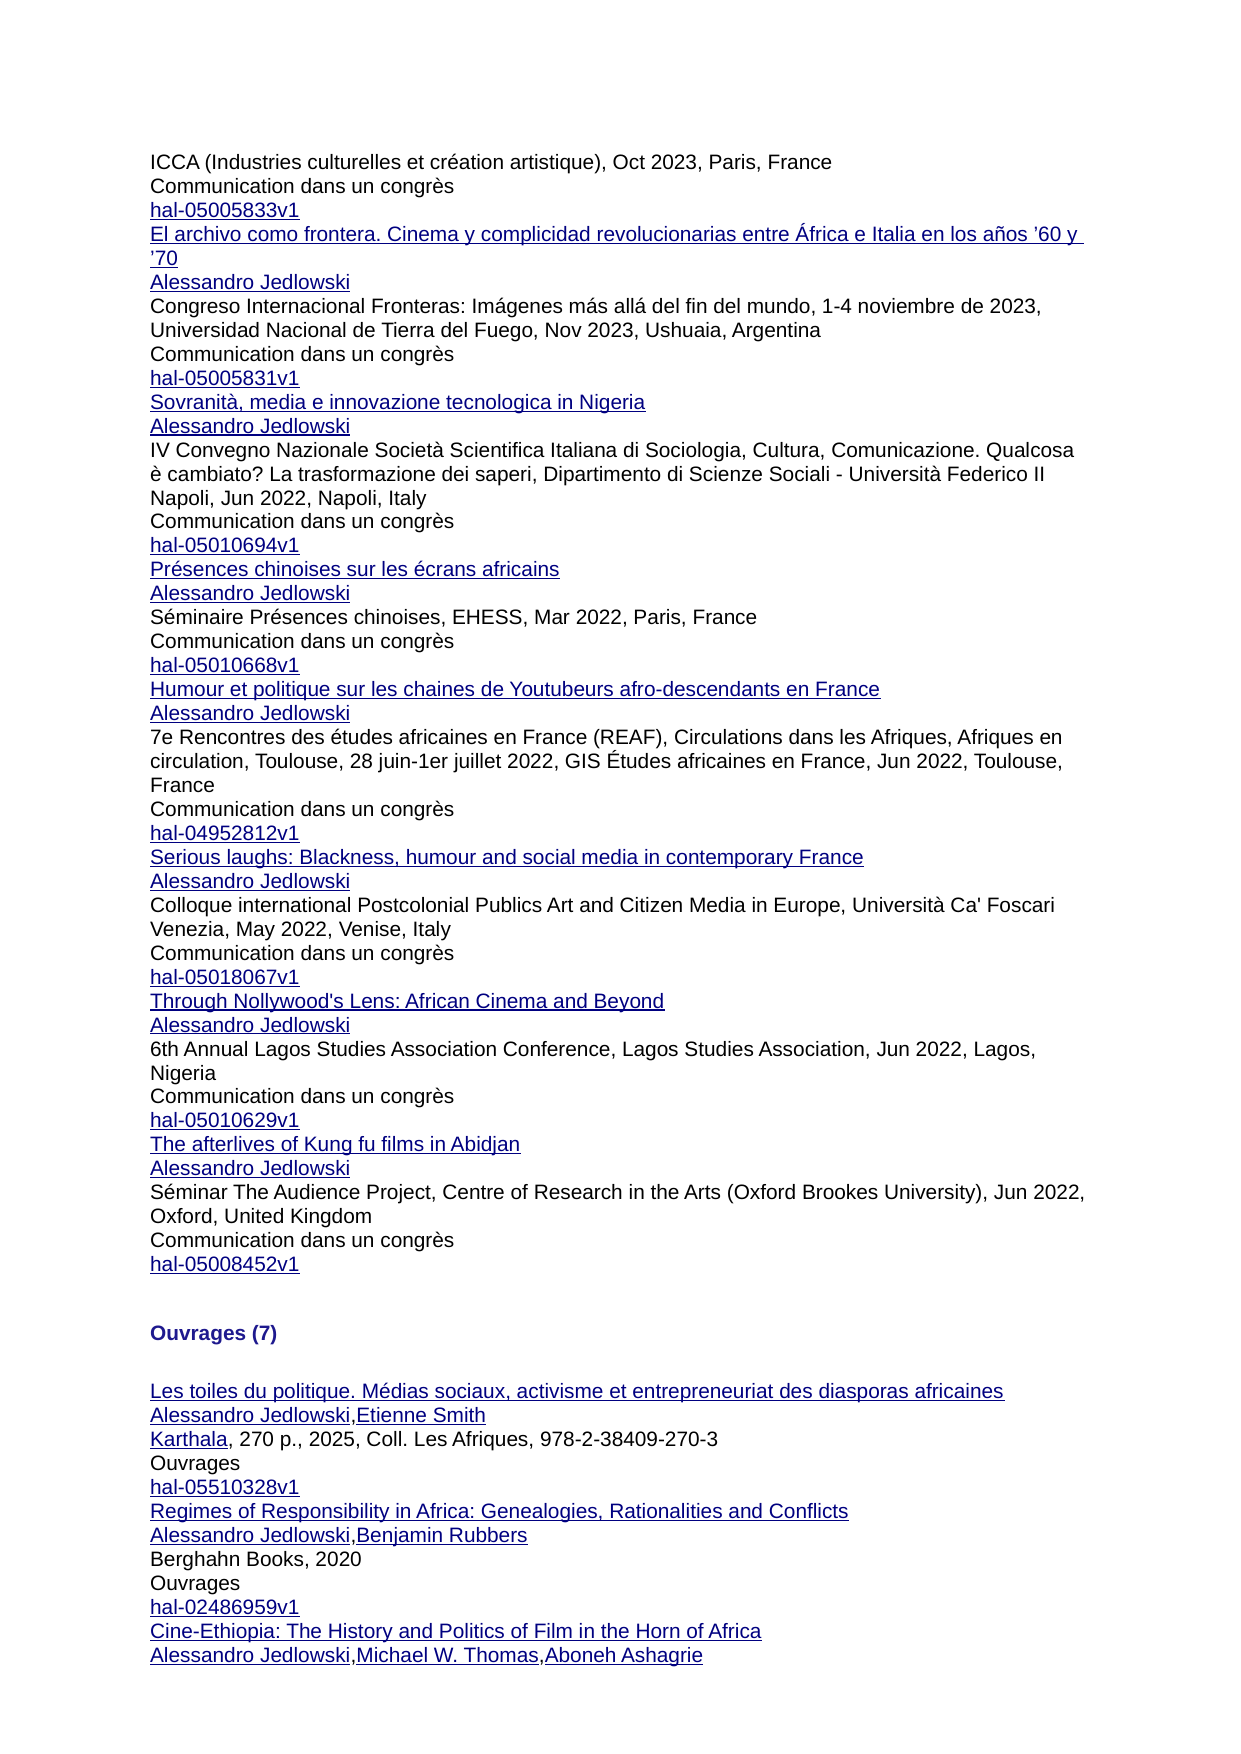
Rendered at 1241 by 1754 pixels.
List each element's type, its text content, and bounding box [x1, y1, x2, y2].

table_cell Présences chinoises sur les écrans africains Alessandro Jedlowski Séminaire Présences chinoises, EHESS, Mar 2022, Paris, France Communication dans un congrès hal-05010668v1 [150, 557, 1090, 677]
table_cell El archivo como frontera. Cinema y complicidad revolucionarias entre África e Italia en los años ’60 y ’70 Alessandro Jedlowski Congreso Internacional Fronteras: Imágenes más allá del fin del mundo, 1-4 noviembre de 2023, Universidad Nacional de Tierra del Fuego, Nov 2023, Ushuaia, Argentina Communication dans un congrès hal-05005831v1 [150, 222, 1090, 389]
table_cell Serious laughs: Blackness, humour and social media in contemporary France Alessandro Jedlowski Colloque international Postcolonial Publics Art and Citizen Media in Europe, Università Ca' Foscari Venezia, May 2022, Venise, Italy Communication dans un congrès hal-05018067v1 [150, 845, 1090, 988]
table_cell Cine-Ethiopia: The History and Politics of Film in the Horn of Africa Alessandro Jedlowski,Michael W. Thomas,Aboneh Ashagrie [150, 1619, 1090, 1667]
table_cell Regimes of Responsibility in Africa: Genealogies, Rationalities and Conflicts Alessandro Jedlowski,Benjamin Rubbers Berghahn Books, 2020 Ouvrages hal-02486959v1 [150, 1499, 1090, 1619]
table_cell Sovranità, media e innovazione tecnologica in Nigeria Alessandro Jedlowski IV Convegno Nazionale Società Scientifica Italiana di Sociologia, Cultura, Comunicazione. Qualcosa è cambiato? La trasformazione dei saperi, Dipartimento di Scienze Sociali - Università Federico II Napoli, Jun 2022, Napoli, Italy Communication dans un congrès hal-05010694v1 [150, 390, 1090, 557]
table_cell ICCA (Industries culturelles et création artistique), Oct 2023, Paris, France Communication dans un congrès hal-05005833v1 [150, 150, 1090, 222]
table_cell Through Nollywood's Lens: African Cinema and Beyond Alessandro Jedlowski 6th Annual Lagos Studies Association Conference, Lagos Studies Association, Jun 2022, Lagos, Nigeria Communication dans un congrès hal-05010629v1 [150, 989, 1090, 1132]
table_cell The afterlives of Kung fu films in Abidjan Alessandro Jedlowski Séminar The Audience Project, Centre of Research in the Arts (Oxford Brookes University), Jun 2022, Oxford, United Kingdom Communication dans un congrès hal-05008452v1 [150, 1132, 1090, 1276]
table_header Les toiles du politique. Médias sociaux, activisme et entrepreneuriat des diasporas africaines Alessandro Jedlowski,Etienne Smith Karthala, 270 p., 2025, Coll. Les Afriques, 978-2-38409-270-3 Ouvrages hal-05510328v1 [150, 1379, 1090, 1499]
subtitle Ouvrages (7) [150, 1321, 1090, 1345]
table_cell Humour et politique sur les chaines de Youtubeurs afro-descendants en France Alessandro Jedlowski 7e Rencontres des études africaines en France (REAF), Circulations dans les Afriques, Afriques en circulation, Toulouse, 28 juin-1er juillet 2022, GIS Études africaines en France, Jun 2022, Toulouse, France Communication dans un congrès hal-04952812v1 [150, 677, 1090, 845]
